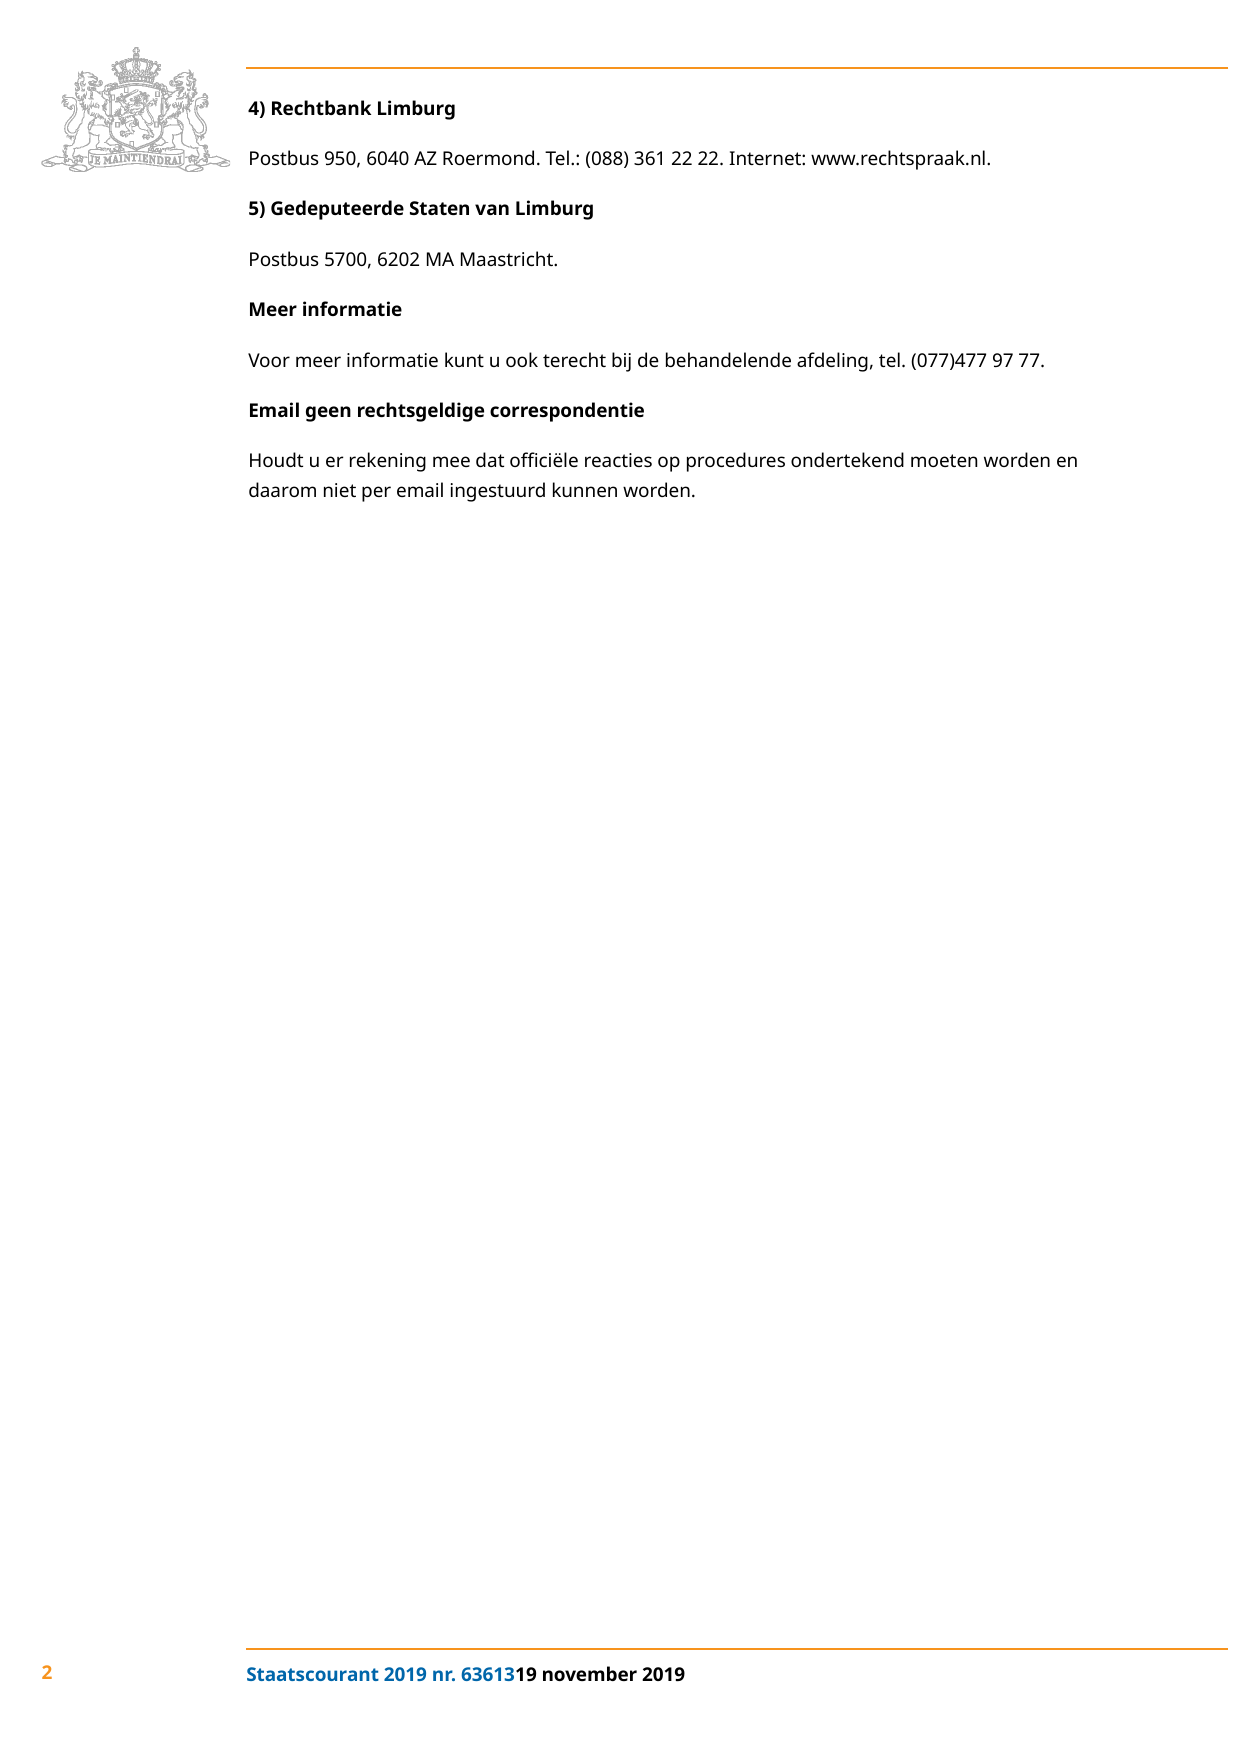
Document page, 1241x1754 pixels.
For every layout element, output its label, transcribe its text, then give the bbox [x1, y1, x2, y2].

text Postbus 950, 6040 AZ Roermond. Tel.: (088) 361 22 22. Internet: www.rechtspraak.nl. [248, 145, 1152, 171]
text Meer informatie [248, 296, 1152, 322]
text 4) Rechtbank Limburg [248, 95, 1152, 121]
picture [41, 47, 231, 172]
text Postbus 5700, 6202 MA Maastricht. [248, 246, 1152, 272]
text Voor meer informatie kunt u ook terecht bij de behandelende afdeling, tel. (077)477 97 77. [248, 347, 1152, 373]
text 5) Gedeputeerde Staten van Limburg [248, 196, 1152, 221]
text Email geen rechtsgeldige correspondentie [248, 397, 1152, 423]
text Houdt u er rekening mee dat officiële reacties op procedures ondertekend moeten worden en daarom niet per email ingestuurd kunnen worden. [248, 448, 1152, 503]
